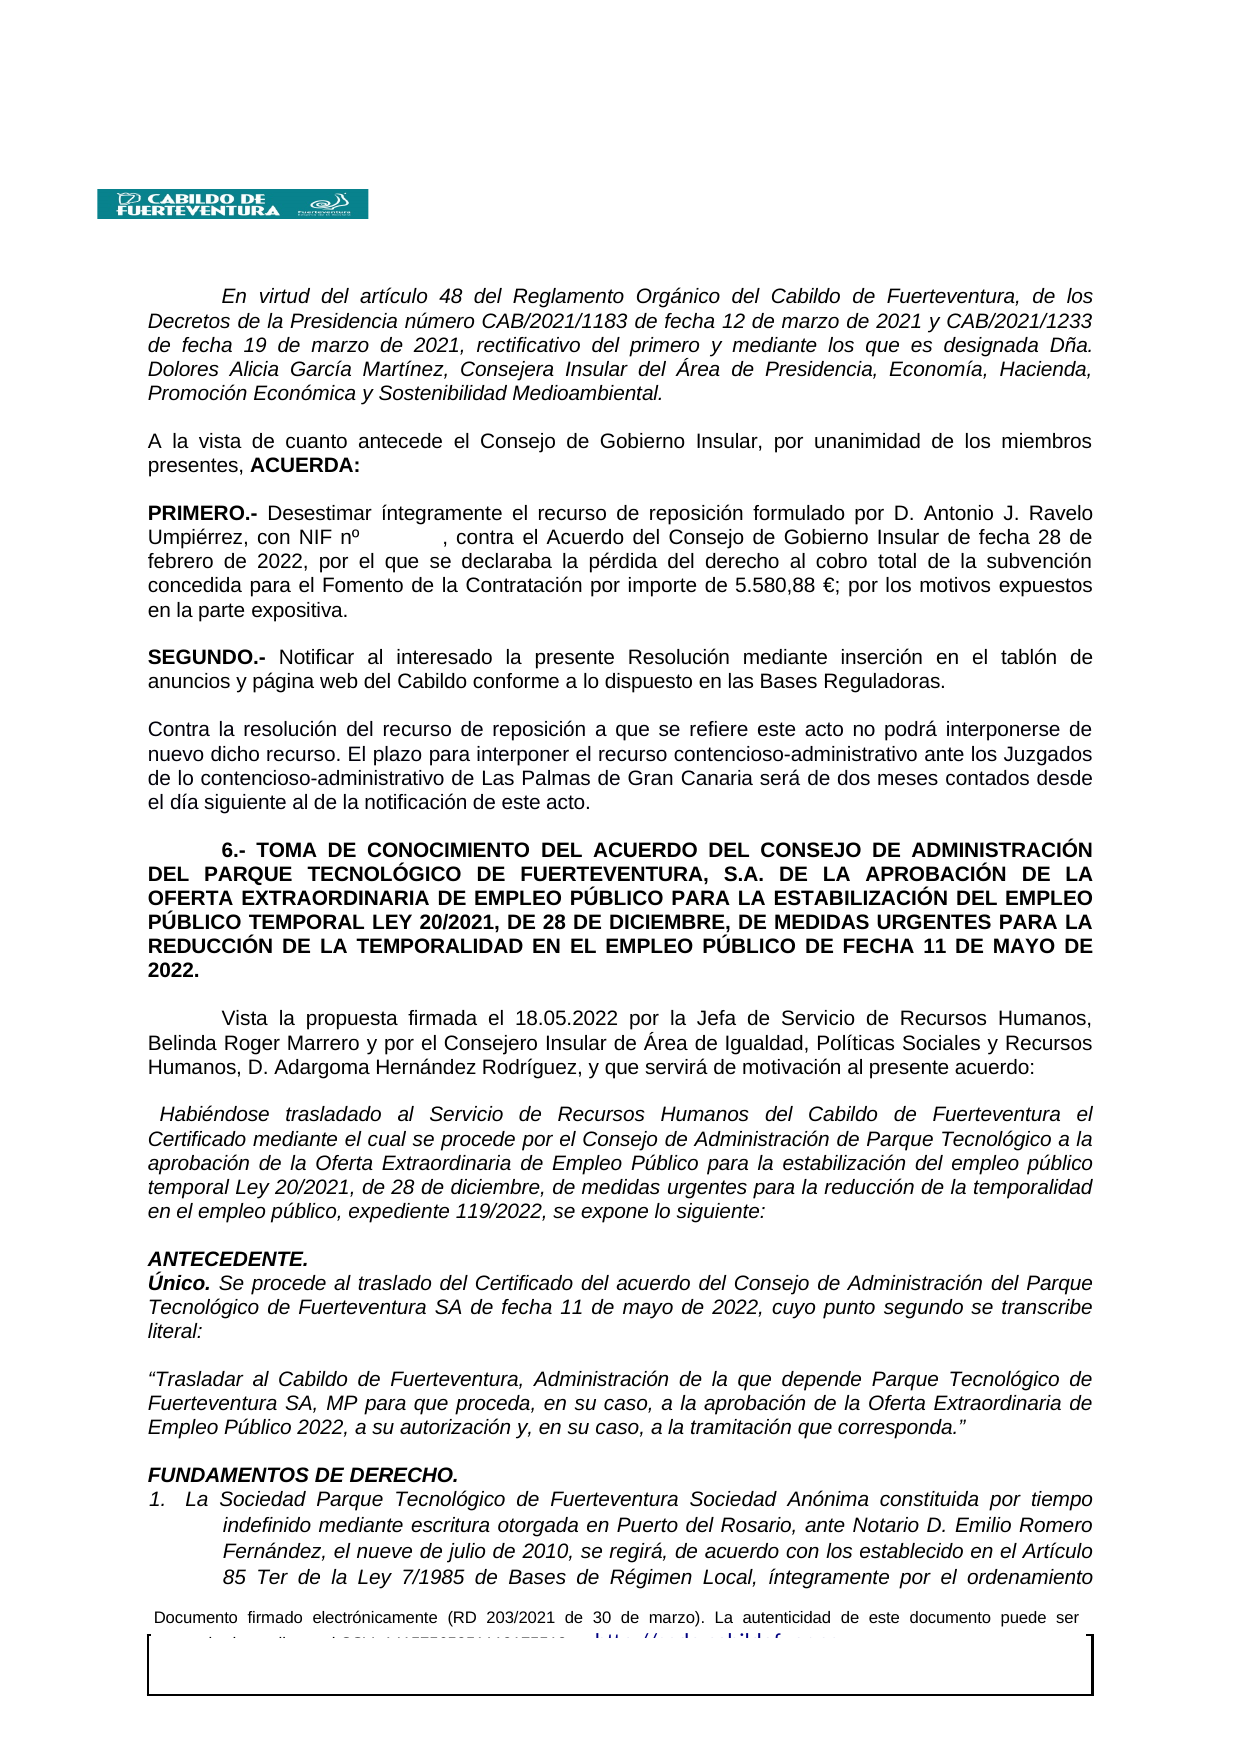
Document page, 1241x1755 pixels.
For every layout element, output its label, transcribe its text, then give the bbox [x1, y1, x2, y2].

text A la vista de cuanto antecede el Consejo de Gobierno Insular, por unanimidad de los miembros presentes, ACUERDA: [148, 429, 1093, 477]
text PRIMERO.- Desestimar íntegramente el recurso de reposición formulado por D. Antonio J. Ravelo Umpiérrez, con NIF nº , contra el Acuerdo del Consejo de Gobierno Insular de fecha 28 de febrero de 2022, por el que se declaraba la pérdida del derecho al cobro total de la subvención concedida para el Fomento de la Contratación por importe de 5.580,88 €; por los motivos expuestos en la parte expositiva. [148, 501, 1093, 621]
text “Trasladar al Cabildo de Fuerteventura, Administración de la que depende Parque Tecnológico de Fuerteventura SA, MP para que proceda, en su caso, a la aprobación de la Oferta Extraordinaria de Empleo Público 2022, a su autorización y, en su caso, a la tramitación que corresponda.” [148, 1367, 1093, 1439]
text 6.- TOMA DE CONOCIMIENTO DEL ACUERDO DEL CONSEJO DE ADMINISTRACIÓN DEL PARQUE TECNOLÓGICO DE FUERTEVENTURA, S.A. DE LA APROBACIÓN DE LA OFERTA EXTRAORDINARIA DE EMPLEO PÚBLICO PARA LA ESTABILIZACIÓN DEL EMPLEO PÚBLICO TEMPORAL LEY 20/2021, DE 28 DE DICIEMBRE, DE MEDIDAS URGENTES PARA LA REDUCCIÓN DE LA TEMPORALIDAD EN EL EMPLEO PÚBLICO DE FECHA 11 DE MAYO DE 2022. [148, 837, 1093, 982]
text Habiéndose trasladado al Servicio de Recursos Humanos del Cabildo de Fuerteventura el Certificado mediante el cual se procede por el Consejo de Administración de Parque Tecnológico a la aprobación de la Oferta Extraordinaria de Empleo Público para la estabilización del empleo público temporal Ley 20/2021, de 28 de diciembre, de medidas urgentes para la reducción de la temporalidad en el empleo público, expediente 119/2022, se expone lo siguiente: [148, 1102, 1093, 1223]
text ANTECEDENTE. [148, 1247, 1107, 1271]
text FUNDAMENTOS DE DERECHO. [148, 1463, 1107, 1487]
text En virtud del artículo 48 del Reglamento Orgánico del Cabildo de Fuerteventura, de los Decretos de la Presidencia número CAB/2021/1183 de fecha 12 de marzo de 2021 y CAB/2021/1233 de fecha 19 de marzo de 2021, rectificativo del primero y mediante los que es designada Dña. Dolores Alicia García Martínez, Consejera Insular del Área de Presidencia, Economía, Hacienda, Promoción Económica y Sostenibilidad Medioambiental. [148, 284, 1093, 405]
text Vista la propuesta firmada el 18.05.2022 por la Jefa de Servicio de Recursos Humanos, Belinda Roger Marrero y por el Consejero Insular de Área de Igualdad, Políticas Sociales y Recursos Humanos, D. Adargoma Hernández Rodríguez, y que servirá de motivación al presente acuerdo: [148, 1006, 1093, 1078]
picture [97, 189, 369, 219]
text Contra la resolución del recurso de reposición a que se refiere este acto no podrá interponerse de nuevo dicho recurso. El plazo para interponer el recurso contencioso-administrativo ante los Juzgados de lo contencioso-administrativo de Las Palmas de Gran Canaria será de dos meses contados desde el día siguiente al de la notificación de este acto. [148, 717, 1093, 814]
text Único. Se procede al traslado del Certificado del acuerdo del Consejo de Administración del Parque Tecnológico de Fuerteventura SA de fecha 11 de mayo de 2022, cuyo punto segundo se transcribe literal: [148, 1271, 1093, 1343]
list La Sociedad Parque Tecnológico de Fuerteventura Sociedad Anónima constituida por tiempo indefinido mediante escritura otorgada en Puerto del Rosario, ante Notario D. Emilio Romero Fernández, el nueve de julio de 2010, se regirá, de acuerdo con los establecido en el Artículo 85 Ter de la Ley 7/1985 de Bases de Régimen Local, íntegramente por el ordenamiento [149, 1487, 1093, 1589]
text SEGUNDO.- Notificar al interesado la presente Resolución mediante inserción en el tablón de anuncios y página web del Cabildo conforme a lo dispuesto en las Bases Reguladoras. [148, 645, 1093, 693]
